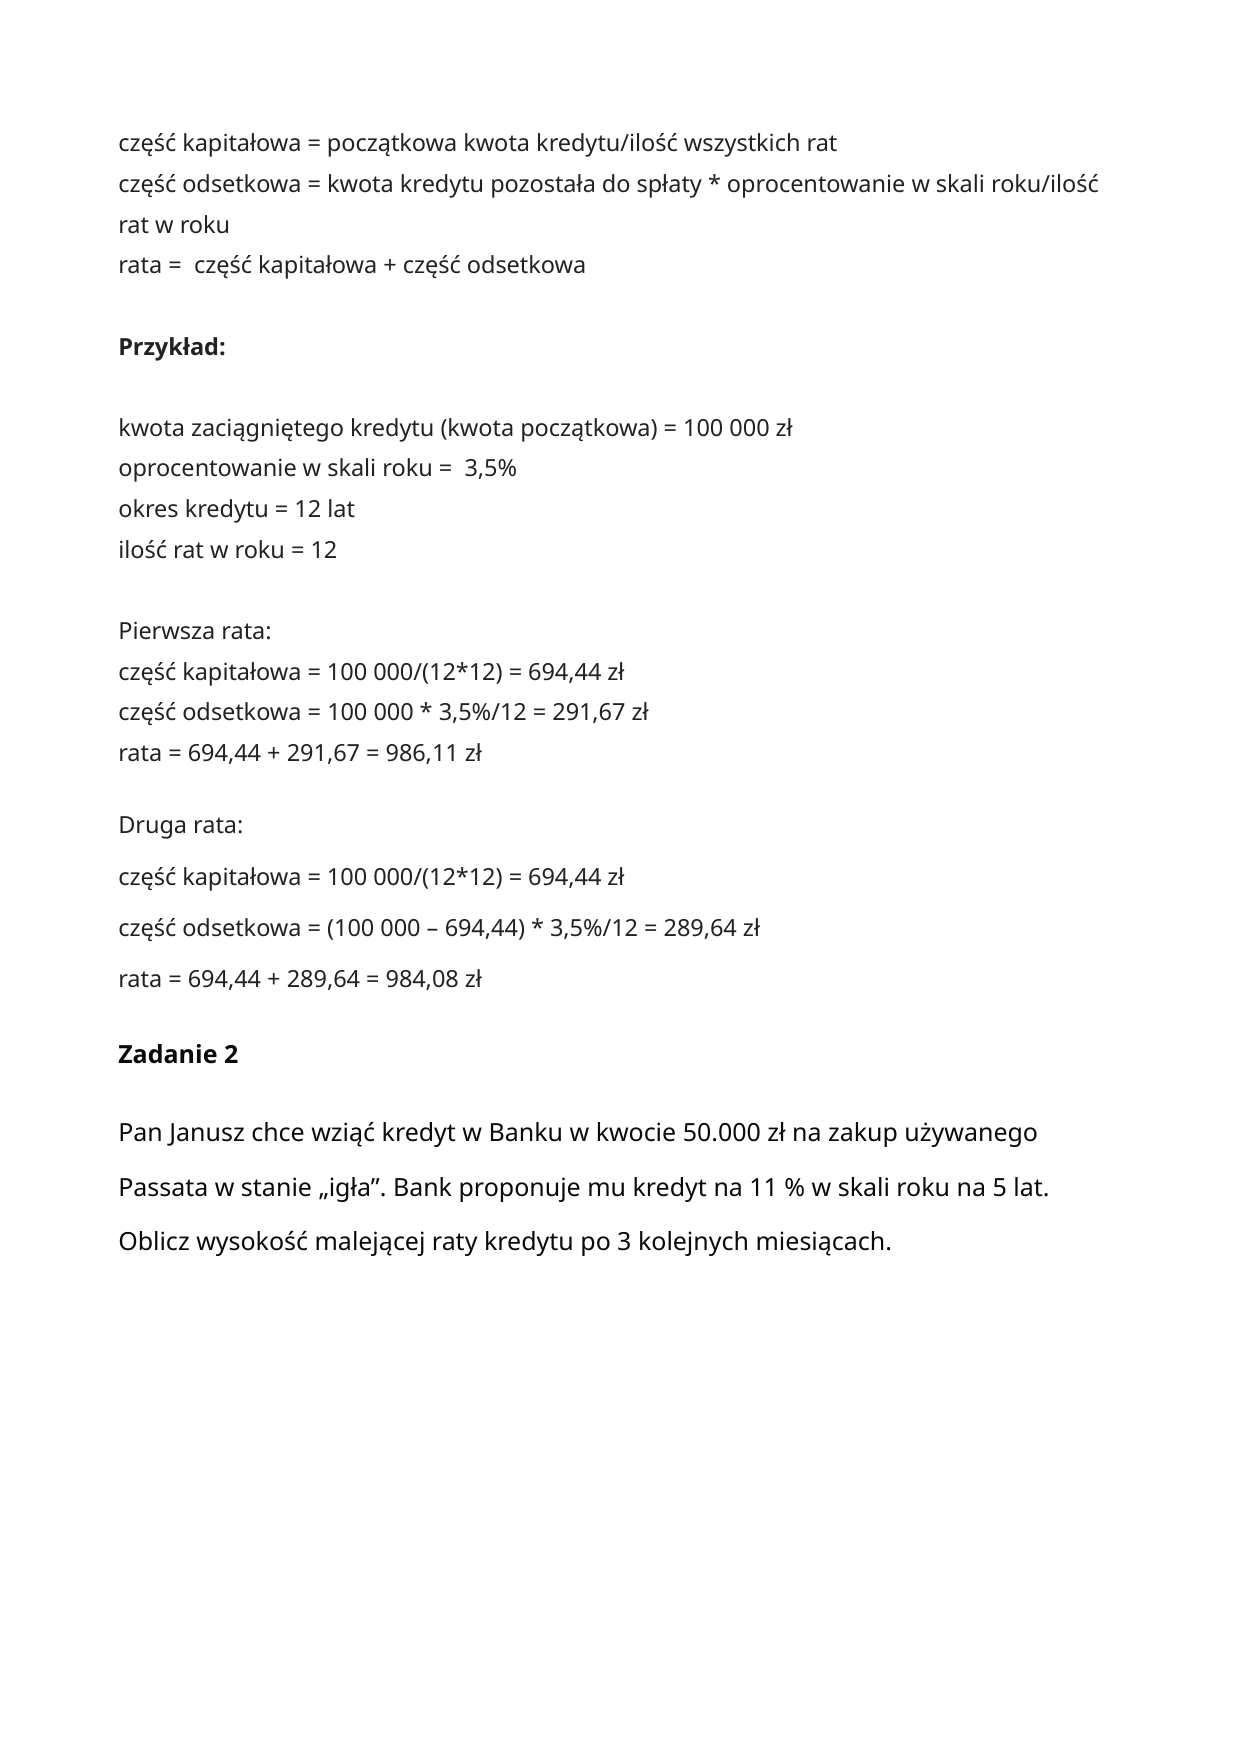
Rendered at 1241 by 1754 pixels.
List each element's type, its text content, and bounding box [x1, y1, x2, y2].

text kwota zaciągniętego kredytu (kwota początkowa) = 100 000 zł oprocentowanie w skali roku = 3,5% okres kredytu = 12 lat ilość rat w roku = 12 [118, 402, 1122, 565]
text część kapitałowa = początkowa kwota kredytu/ilość wszystkich rat część odsetkowa = kwota kredytu pozostała do spłaty * oprocentowanie w skali roku/ilość rat w roku rata = część kapitałowa + część odsetkowa [118, 118, 1122, 281]
text Zadanie 2 [118, 1037, 1122, 1071]
text Pan Janusz chce wziąć kredyt w Banku w kwocie 50.000 zł na zakup używanego Passata w stanie „igła”. Bank proponuje mu kredyt na 11 % w skali roku na 5 lat. Oblicz wysokość malejącej raty kredytu po 3 kolejnych miesiącach. [118, 1115, 1122, 1258]
text Druga rata: część kapitałowa = 100 000/(12*12) = 694,44 zł część odsetkowa = (100 000 – 694,44) * 3,5%/12 = 289,64 zł rata = 694,44 + 289,64 = 984,08 zł [118, 809, 1122, 994]
text Pierwsza rata: część kapitałowa = 100 000/(12*12) = 694,44 zł część odsetkowa = 100 000 * 3,5%/12 = 291,67 zł rata = 694,44 + 291,67 = 986,11 zł [118, 606, 1122, 768]
text Przykład: [118, 321, 1122, 362]
